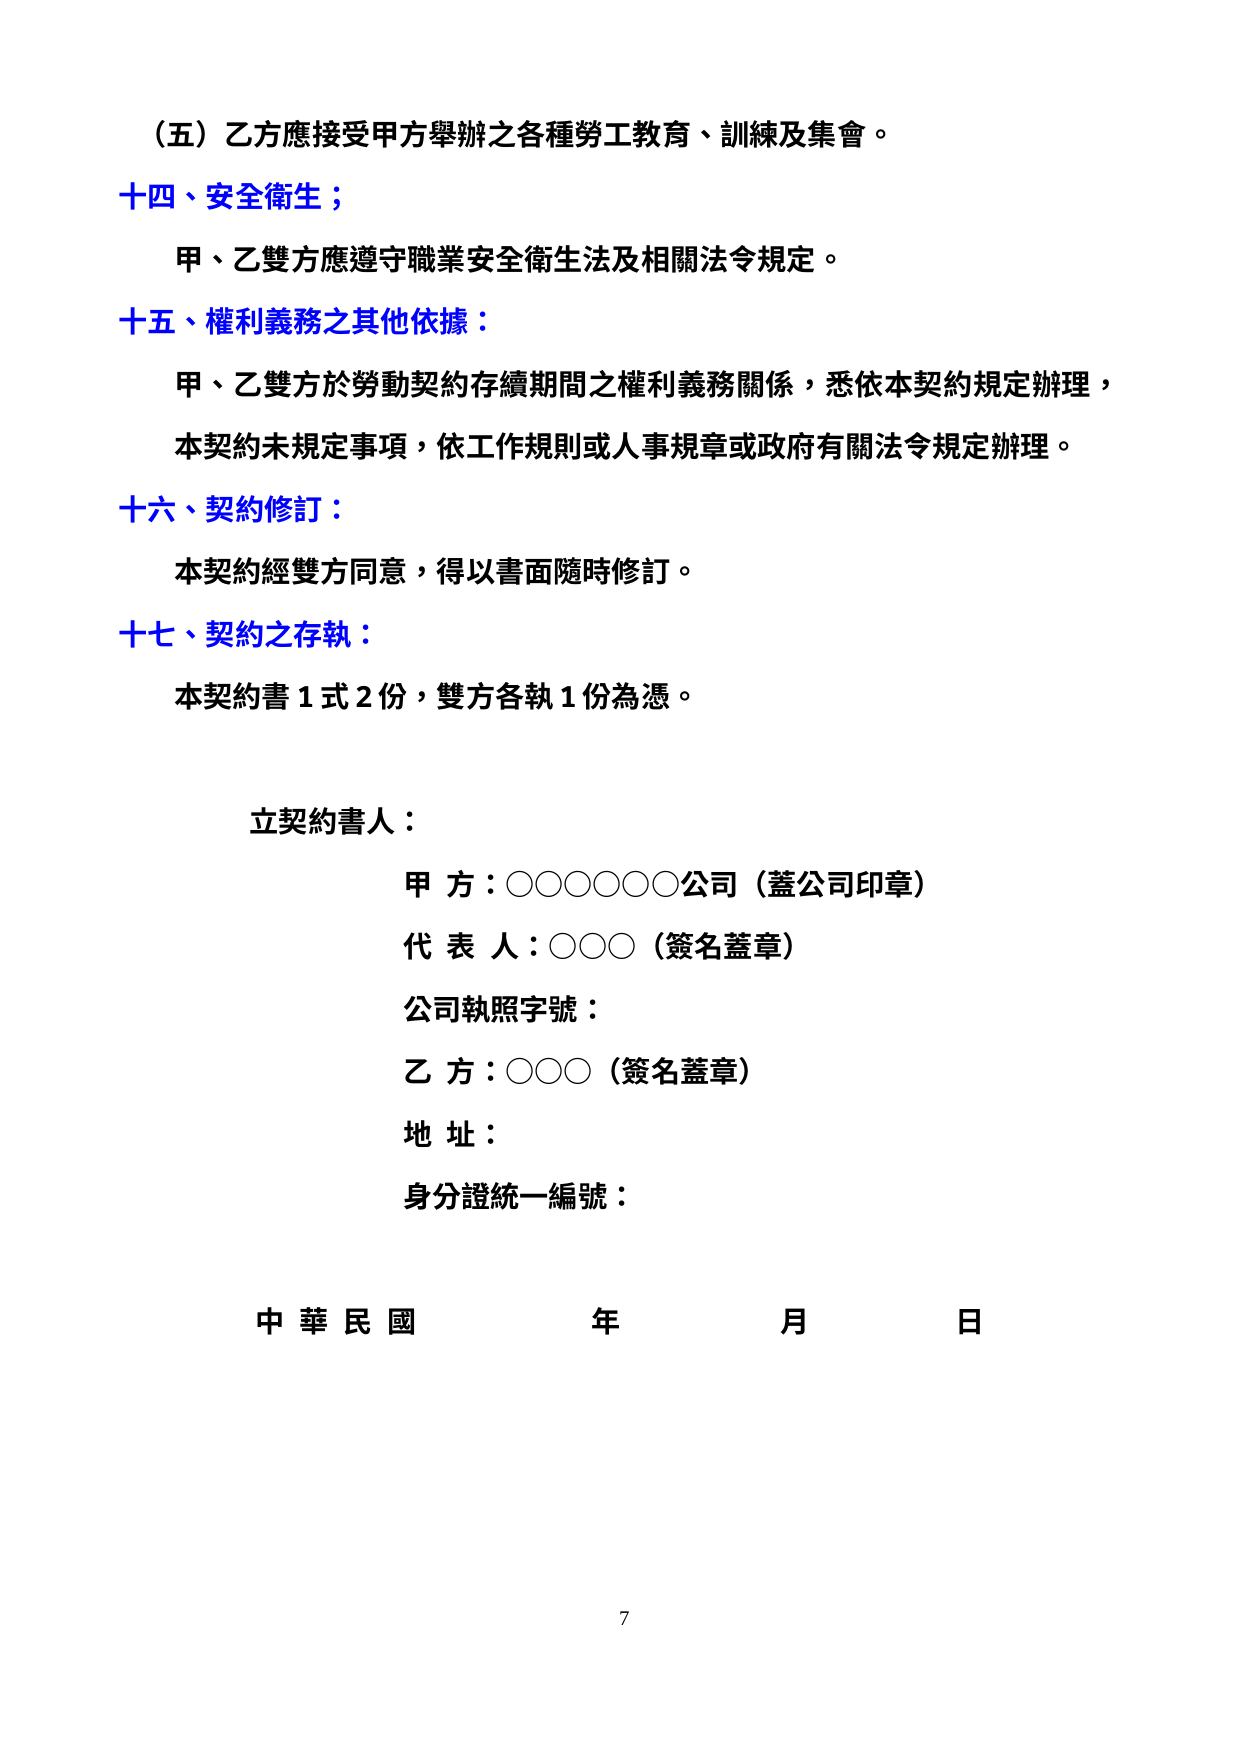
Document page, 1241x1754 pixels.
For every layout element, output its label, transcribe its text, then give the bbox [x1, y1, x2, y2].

text 地 址： [118, 1091, 1122, 1153]
text 十五、權利義務之其他依據： [118, 278, 1122, 341]
text 本契約經雙方同意，得以書面隨時修訂。 [118, 528, 1122, 591]
text 身分證統一編號： [118, 1153, 1122, 1216]
text 十七、契約之存執： [118, 591, 1122, 653]
text 中 華 民 國 年 月 日 [118, 1278, 1122, 1341]
text 立契約書人： [118, 778, 1122, 841]
text 甲 方：○○○○○○公司（蓋公司印章） [118, 841, 1122, 903]
text 甲、乙雙方應遵守職業安全衛生法及相關法令規定。 [118, 216, 1122, 278]
text 乙 方：○○○（簽名蓋章） [118, 1028, 1122, 1091]
text 本契約書1式2份，雙方各執1份為憑。 [118, 653, 1122, 716]
text 代 表 人：○○○（簽名蓋章） [118, 903, 1122, 966]
text 十六、契約修訂： [118, 466, 1122, 528]
text 十四、安全衛生； [118, 153, 1122, 216]
text 甲、乙雙方於勞動契約存續期間之權利義務關係，悉依本契約規定辦理，本契約未規定事項，依工作規則或人事規章或政府有關法令規定辦理。 [174, 341, 1122, 466]
text 公司執照字號： [118, 966, 1122, 1028]
text （五）乙方應接受甲方舉辦之各種勞工教育、訓練及集會。 [137, 91, 1122, 153]
